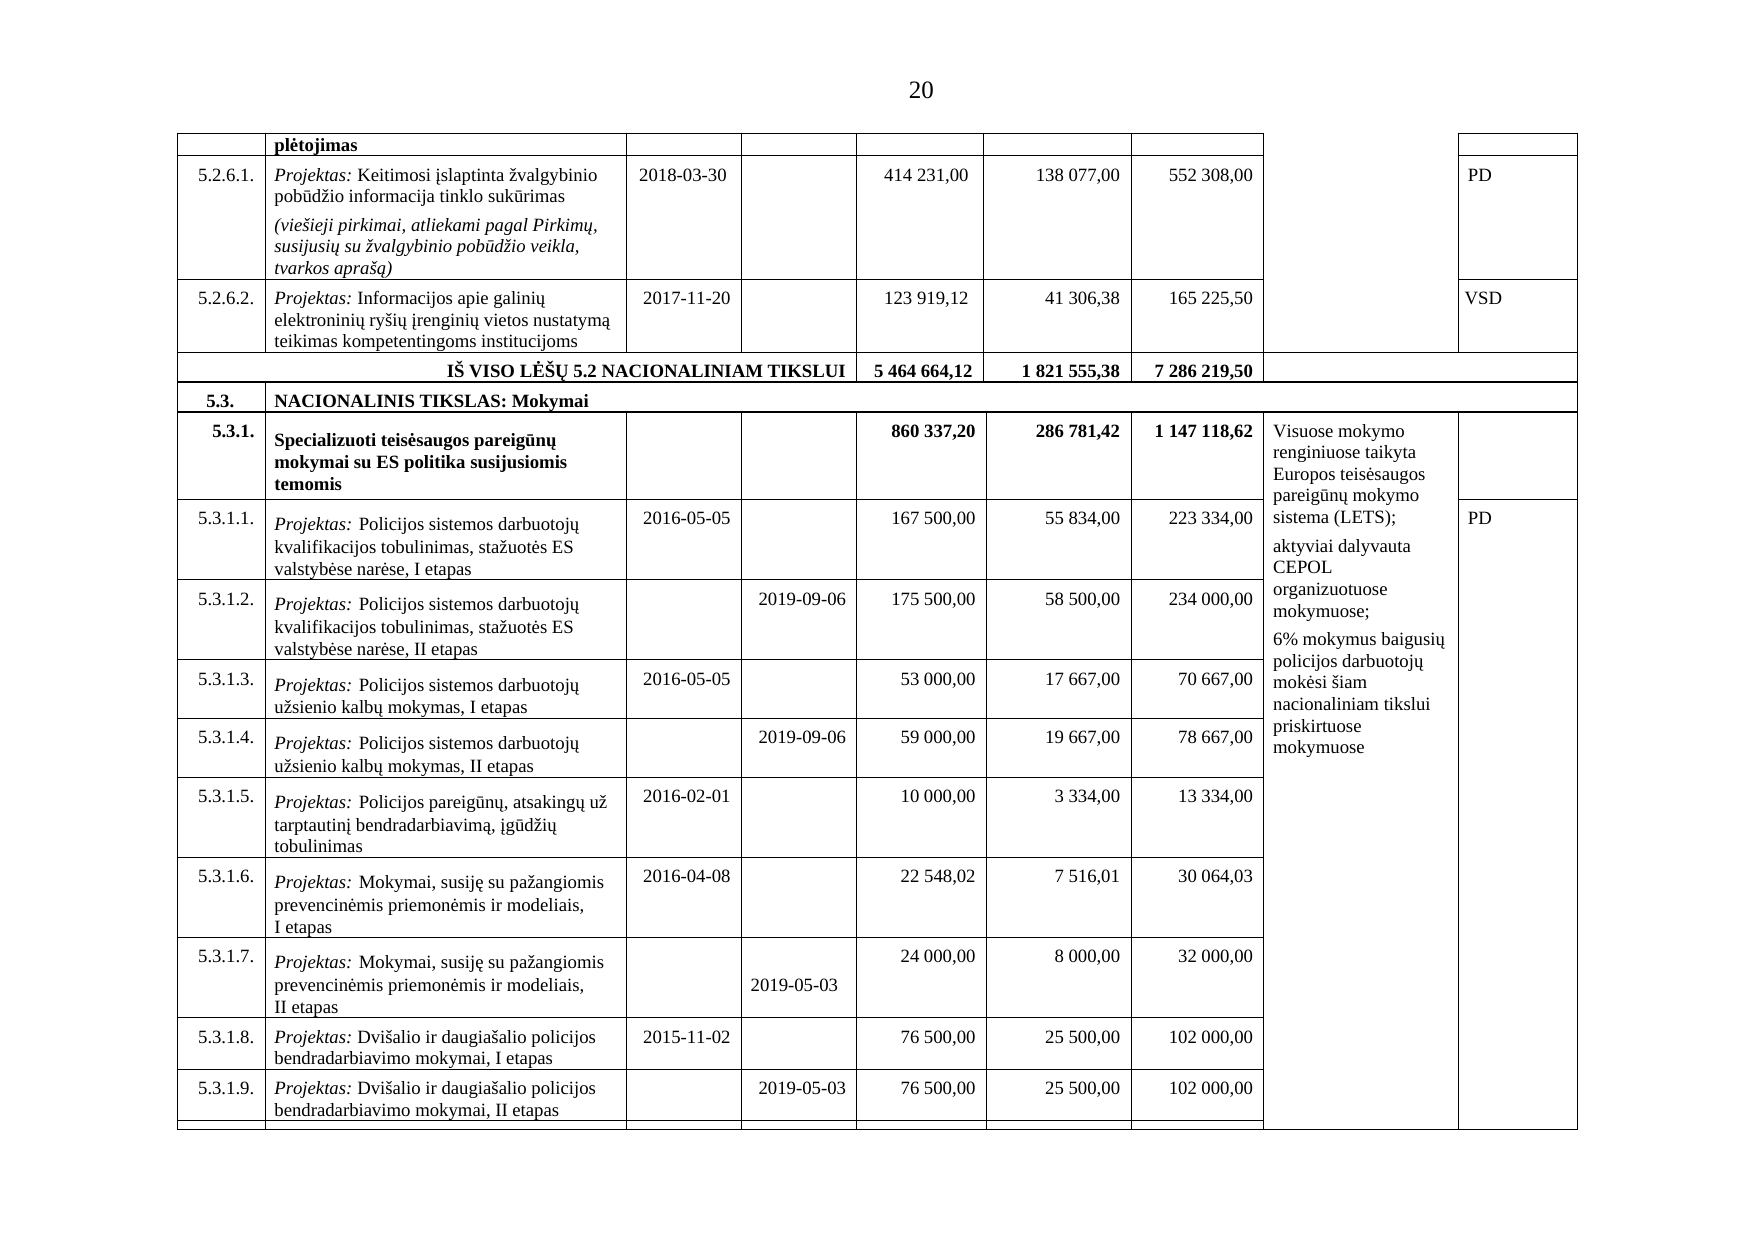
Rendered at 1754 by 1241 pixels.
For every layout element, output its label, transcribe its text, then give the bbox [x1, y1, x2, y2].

table_cell 55 834,00 [987, 500, 1131, 579]
table_cell 123 919,12 [857, 280, 983, 352]
table_cell 1 821 555,38 [984, 353, 1131, 381]
table_cell 59 000,00 [857, 719, 986, 777]
table_cell 5 464 664,12 [857, 353, 983, 381]
table_cell IŠ VISO LĖŠŲ 5.2 NACIONALINIAM TIKSLUI [178, 353, 856, 381]
table_cell [742, 1121, 856, 1128]
table_cell 19 667,00 [987, 719, 1131, 777]
table_cell 58 500,00 [987, 580, 1131, 659]
table_cell [627, 1070, 741, 1120]
table_cell 234 000,00 [1132, 580, 1263, 659]
table_cell Specializuoti teisėsaugos pareigūnų mokymai su ES politika susijusiomis temomis [266, 413, 626, 499]
table_cell 25 500,00 [987, 1070, 1131, 1120]
table_cell 2018-03-30 [627, 156, 741, 278]
table_cell [987, 1121, 1131, 1128]
table_cell [742, 280, 856, 352]
table_cell [627, 413, 741, 499]
table_cell Projektas: Policijos pareigūnų, atsakingų už tarptautinį bendradarbiavimą, įgūdžių tobulinimas [266, 778, 626, 857]
table_cell 2019-09-06 [742, 580, 856, 659]
table_cell 1 147 118,62 [1132, 413, 1263, 499]
table_cell [742, 156, 856, 278]
table_cell Projektas: Dvišalio ir daugiašalio policijos bendradarbiavimo mokymai, I etapas [266, 1018, 626, 1069]
table_cell [857, 1121, 986, 1128]
table_cell 2019-05-03 [742, 1070, 856, 1120]
table_cell 175 500,00 [857, 580, 986, 659]
table_cell 76 500,00 [857, 1018, 986, 1069]
table_cell 76 500,00 [857, 1070, 986, 1120]
table_cell [742, 413, 856, 499]
table_cell Projektas: Mokymai, susiję su pažangiomis prevencinėmis priemonėmis ir modeliais, II etapas [266, 938, 626, 1017]
table_cell [1132, 134, 1263, 155]
table_cell 2016-02-01 [627, 778, 741, 857]
table_cell 32 000,00 [1132, 938, 1263, 1017]
table_cell [1264, 155, 1458, 278]
table_cell [742, 858, 856, 937]
table_cell 102 000,00 [1132, 1018, 1263, 1069]
table_cell Projektas: Policijos sistemos darbuotojų užsienio kalbų mokymas, II etapas [266, 719, 626, 777]
table_cell 167 500,00 [857, 500, 986, 579]
table_cell [627, 719, 741, 777]
table_cell PD [1459, 156, 1577, 278]
table_cell 30 064,03 [1132, 858, 1263, 937]
table_cell 2016-05-05 [627, 660, 741, 718]
table_cell 13 334,00 [1132, 778, 1263, 857]
table_cell [178, 1121, 265, 1128]
table_cell 2017-11-20 [627, 280, 741, 352]
table_cell VSD [1459, 280, 1577, 352]
table_cell 3 334,00 [987, 778, 1131, 857]
table_cell [627, 1121, 741, 1128]
table_cell 78 667,00 [1132, 719, 1263, 777]
table_cell 552 308,00 [1132, 156, 1263, 278]
table_cell 5.3.1.1. [178, 500, 265, 579]
table_cell 24 000,00 [857, 938, 986, 1017]
table_cell 8 000,00 [987, 938, 1131, 1017]
table_cell 70 667,00 [1132, 660, 1263, 718]
table_cell Projektas: Mokymai, susiję su pažangiomis prevencinėmis priemonėmis ir modeliais, I etapas [266, 858, 626, 937]
table_cell Projektas: Dvišalio ir daugiašalio policijos bendradarbiavimo mokymai, II etapas [266, 1070, 626, 1120]
table_cell [984, 134, 1131, 155]
table_cell 2019-05-03 [742, 938, 856, 1017]
table_cell [742, 778, 856, 857]
table_cell 7 516,01 [987, 858, 1131, 937]
table_cell Projektas: Policijos sistemos darbuotojų kvalifikacijos tobulinimas, stažuotės ES valstybėse narėse, I etapas [266, 500, 626, 579]
table_cell PD [1459, 500, 1577, 1128]
table_cell 41 306,38 [984, 280, 1131, 352]
table_cell 2016-05-05 [627, 500, 741, 579]
table_cell [178, 134, 265, 155]
table_cell [1264, 133, 1458, 155]
table_cell [742, 500, 856, 579]
table_cell Projektas: Keitimosi įslaptinta žvalgybinio pobūdžio informacija tinklo sukūrimas (viešieji pirkimai, atliekami pagal Pirkimų, susijusių su žvalgybinio pobūdžio veikla, tvarkos aprašą) [266, 156, 626, 278]
table_cell 22 548,02 [857, 858, 986, 937]
table_cell Projektas: Policijos sistemos darbuotojų užsienio kalbų mokymas, I etapas [266, 660, 626, 718]
table_cell 2016-04-08 [627, 858, 741, 937]
table_cell 5.3.1.4. [178, 719, 265, 777]
table_cell [627, 938, 741, 1017]
table_cell 25 500,00 [987, 1018, 1131, 1069]
table_cell [627, 134, 741, 155]
table_cell 7 286 219,50 [1132, 353, 1263, 381]
table_cell Visuose mokymo renginiuose taikyta Europos teisėsaugos pareigūnų mokymo sistema (LETS); aktyviai dalyvauta CEPOL organizuotuose mokymuose; 6% mokymus baigusių policijos darbuotojų mokėsi šiam nacionaliniam tikslui priskirtuose mokymuose [1264, 413, 1458, 1128]
table_cell 5.3.1.8. [178, 1018, 265, 1069]
table_cell 5.3.1.6. [178, 858, 265, 937]
table_cell NACIONALINIS TIKSLAS: Mokymai [266, 383, 1577, 411]
table_cell 223 334,00 [1132, 500, 1263, 579]
table_cell [742, 134, 856, 155]
table_cell [742, 1018, 856, 1069]
table_cell [266, 1121, 626, 1128]
table_cell [1264, 279, 1458, 352]
table_cell 5.2.6.1. [178, 156, 265, 278]
table_cell 2015-11-02 [627, 1018, 741, 1069]
table_cell [627, 580, 741, 659]
table_cell [742, 660, 856, 718]
table_cell 5.3.1.5. [178, 778, 265, 857]
table_cell 5.3.1.7. [178, 938, 265, 1017]
table_cell 2019-09-06 [742, 719, 856, 777]
table_cell 10 000,00 [857, 778, 986, 857]
table_cell [1459, 413, 1577, 499]
table_cell plėtojimas [266, 134, 626, 155]
table_cell 5.3. [178, 383, 265, 411]
table_cell 5.2.6.2. [178, 280, 265, 352]
table_cell Projektas: Policijos sistemos darbuotojų kvalifikacijos tobulinimas, stažuotės ES valstybėse narėse, II etapas [266, 580, 626, 659]
table_cell 414 231,00 [857, 156, 983, 278]
table_cell 860 337,20 [857, 413, 986, 499]
table_cell 138 077,00 [984, 156, 1131, 278]
table_cell 17 667,00 [987, 660, 1131, 718]
table_cell 165 225,50 [1132, 280, 1263, 352]
table_cell 53 000,00 [857, 660, 986, 718]
table_cell [1132, 1121, 1263, 1128]
table_cell 5.3.1.2. [178, 580, 265, 659]
table_cell Projektas: Informacijos apie galinių elektroninių ryšių įrenginių vietos nustatymą teikimas kompetentingoms institucijoms [266, 280, 626, 352]
table_cell [1459, 134, 1577, 155]
table_cell 5.3.1. [178, 413, 265, 499]
table_cell [1264, 353, 1577, 381]
table_cell [857, 134, 983, 155]
table_cell 5.3.1.9. [178, 1070, 265, 1120]
table_cell 5.3.1.3. [178, 660, 265, 718]
table_cell 102 000,00 [1132, 1070, 1263, 1120]
table_cell 286 781,42 [987, 413, 1131, 499]
